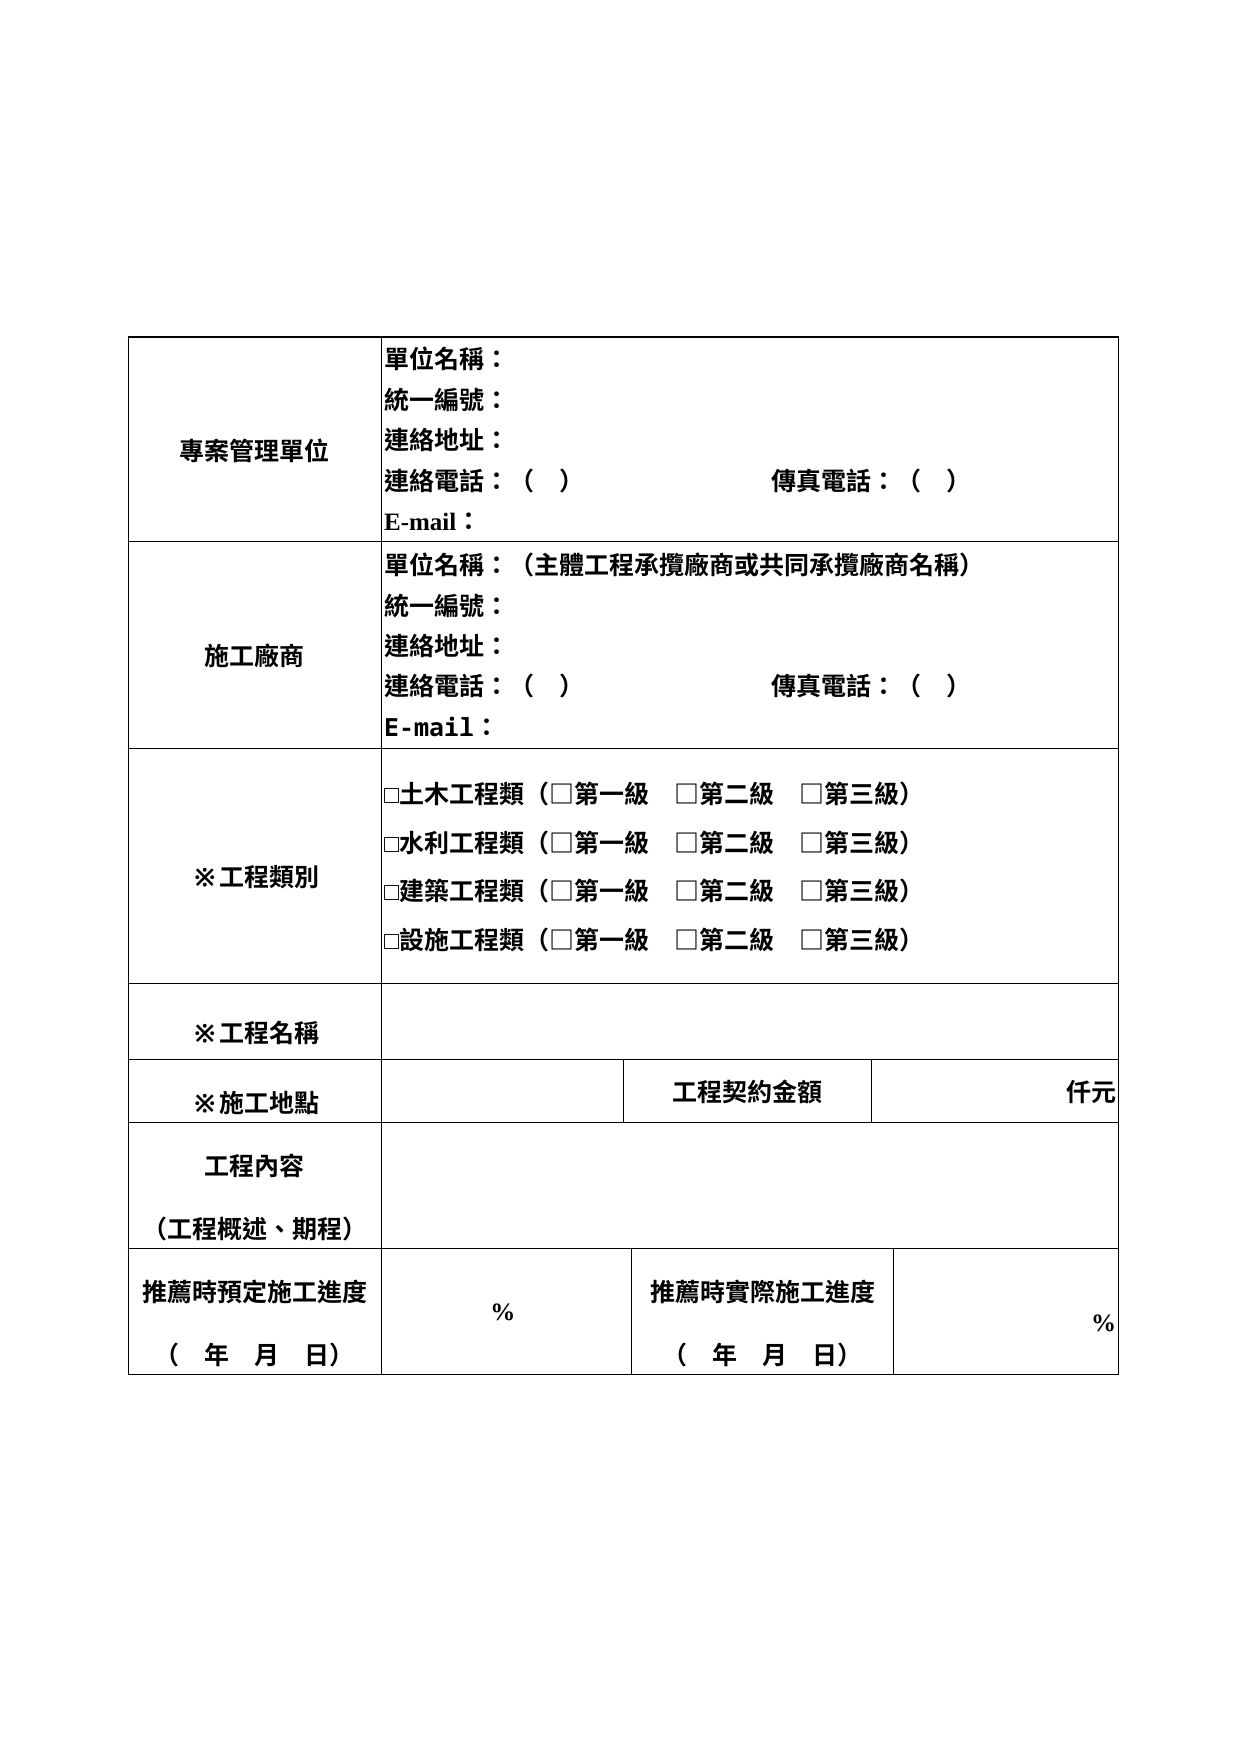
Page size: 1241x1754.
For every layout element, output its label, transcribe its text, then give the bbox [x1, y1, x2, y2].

table_cell 施工廠商 [129, 542, 381, 747]
table_cell 推薦時預定施工進度 （ 年 月 日） [129, 1249, 381, 1374]
table_cell 單位名稱：（主體工程承攬廠商或共同承攬廠商名稱） 統一編號： 連絡地址： 連絡電話：（ ） 傳真電話：（ ） E-mail： [382, 542, 1118, 747]
table_cell ※施工地點 [129, 1060, 381, 1122]
table_cell [382, 1123, 1118, 1248]
table_cell % [894, 1249, 1118, 1374]
table_cell 仟元 [872, 1060, 1118, 1122]
table_cell 推薦時實際施工進度 （ 年 月 日） [632, 1249, 893, 1374]
table_cell 專案管理單位 [129, 338, 381, 541]
table_cell ※工程類別 [129, 749, 381, 983]
table_cell 單位名稱： 統一編號： 連絡地址： 連絡電話：（ ） 傳真電話：（ ） E-mail： [382, 338, 1118, 541]
table_cell ※工程名稱 [129, 984, 381, 1059]
table_cell □土木工程類（□第一級 □第二級 □第三級） □水利工程類（□第一級 □第二級 □第三級） □建築工程類（□第一級 □第二級 □第三級） □設施工程類（□第一級 □第二級 □第三級） [382, 749, 1118, 983]
table_cell 工程契約金額 [624, 1060, 871, 1122]
table_cell [382, 984, 1118, 1059]
table_cell [382, 1060, 623, 1122]
table_cell 工程內容 （工程概述、期程） [129, 1123, 381, 1248]
table_cell % [382, 1249, 631, 1374]
